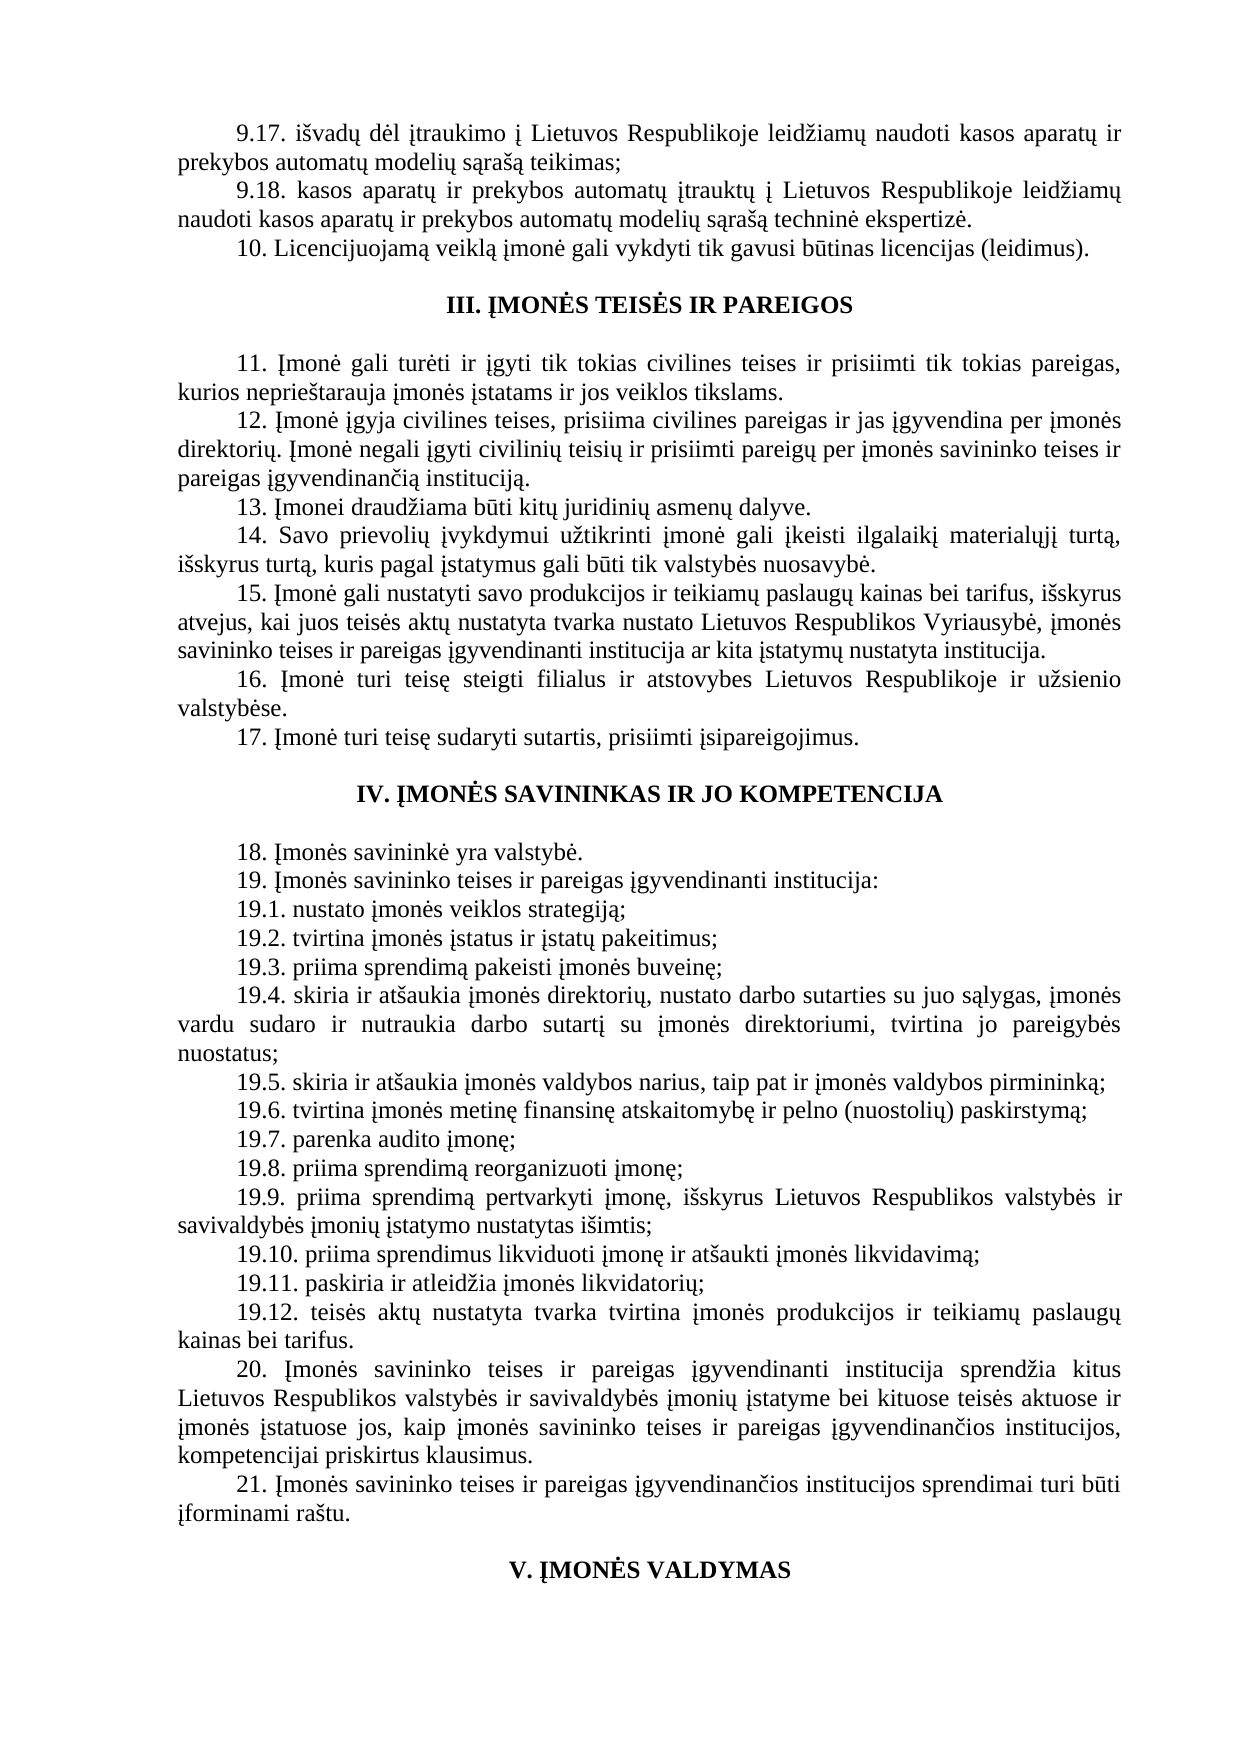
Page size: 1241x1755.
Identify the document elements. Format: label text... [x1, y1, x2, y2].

text 19.9. priima sprendimą pertvarkyti įmonę, išskyrus Lietuvos Respublikos valstybės ir savivaldybės įmonių įstatymo nustatytas išimtis; [177, 1182, 1122, 1239]
text 19.6. tvirtina įmonės metinę finansinę atskaitomybę ir pelno (nuostolių) paskirstymą; [177, 1096, 1122, 1124]
text 19.3. priima sprendimą pakeisti įmonės buveinę; [177, 952, 1122, 981]
text 18. Įmonės savininkė yra valstybė. [177, 837, 1122, 866]
text 14. Savo prievolių įvykdymui užtikrinti įmonė gali įkeisti ilgalaikį materialųjį turtą, išskyrus turtą, kuris pagal įstatymus gali būti tik valstybės nuosavybė. [177, 521, 1122, 578]
text 9.17. išvadų dėl įtraukimo į Lietuvos Respublikoje leidžiamų naudoti kasos aparatų ir prekybos automatų modelių sąrašą teikimas; [177, 118, 1122, 176]
text 12. Įmonė įgyja civilines teises, prisiima civilines pareigas ir jas įgyvendina per įmonės direktorių. Įmonė negali įgyti civilinių teisių ir prisiimti pareigų per įmonės savininko teises ir pareigas įgyvendinančią instituciją. [177, 406, 1122, 492]
text 15. Įmonė gali nustatyti savo produkcijos ir teikiamų paslaugų kainas bei tarifus, išskyrus atvejus, kai juos teisės aktų nustatyta tvarka nustato Lietuvos Respublikos Vyriausybė, įmonės savininko teises ir pareigas įgyvendinanti institucija ar kita įstatymų nustatyta institucija. [177, 578, 1122, 664]
text 13. Įmonei draudžiama būti kitų juridinių asmenų dalyve. [177, 492, 1122, 521]
text 19. Įmonės savininko teises ir pareigas įgyvendinanti institucija: [177, 866, 1122, 894]
text 19.8. priima sprendimą reorganizuoti įmonę; [177, 1153, 1122, 1182]
text 17. Įmonė turi teisę sudaryti sutartis, prisiimti įsipareigojimus. [177, 722, 1122, 751]
text 19.1. nustato įmonės veiklos strategiją; [177, 894, 1122, 923]
text 20. Įmonės savininko teises ir pareigas įgyvendinanti institucija sprendžia kitus Lietuvos Respublikos valstybės ir savivaldybės įmonių įstatyme bei kituose teisės aktuose ir įmonės įstatuose jos, kaip įmonės savininko teises ir pareigas įgyvendinančios institucijos, kompetencijai priskirtus klausimus. [177, 1354, 1122, 1469]
text 19.11. paskiria ir atleidžia įmonės likvidatorių; [177, 1268, 1122, 1297]
text III. ĮMONĖS TEISĖS IR PAREIGOS [177, 291, 1122, 319]
text 21. Įmonės savininko teises ir pareigas įgyvendinančios institucijos sprendimai turi būti įforminami raštu. [177, 1469, 1122, 1527]
text 19.10. priima sprendimus likviduoti įmonę ir atšaukti įmonės likvidavimą; [177, 1239, 1122, 1268]
text 19.5. skiria ir atšaukia įmonės valdybos narius, taip pat ir įmonės valdybos pirmininką; [177, 1067, 1122, 1096]
text 10. Licencijuojamą veiklą įmonė gali vykdyti tik gavusi būtinas licencijas (leidimus). [177, 233, 1122, 262]
text 19.7. parenka audito įmonę; [177, 1124, 1122, 1153]
text 19.4. skiria ir atšaukia įmonės direktorių, nustato darbo sutarties su juo sąlygas, įmonės vardu sudaro ir nutraukia darbo sutartį su įmonės direktoriumi, tvirtina jo pareigybės nuostatus; [177, 981, 1122, 1067]
text 9.18. kasos aparatų ir prekybos automatų įtrauktų į Lietuvos Respublikoje leidžiamų naudoti kasos aparatų ir prekybos automatų modelių sąrašą techninė ekspertizė. [177, 176, 1122, 233]
text 19.12. teisės aktų nustatyta tvarka tvirtina įmonės produkcijos ir teikiamų paslaugų kainas bei tarifus. [177, 1297, 1122, 1354]
text IV. ĮMONĖS SAVININKAS ir jo kompetencija [177, 779, 1122, 808]
text V. ĮMONĖS VALDYMAS [177, 1556, 1122, 1584]
text 19.2. tvirtina įmonės įstatus ir įstatų pakeitimus; [177, 923, 1122, 952]
text 11. Įmonė gali turėti ir įgyti tik tokias civilines teises ir prisiimti tik tokias pareigas, kurios neprieštarauja įmonės įstatams ir jos veiklos tikslams. [177, 348, 1122, 406]
text 16. Įmonė turi teisę steigti filialus ir atstovybes Lietuvos Respublikoje ir užsienio valstybėse. [177, 664, 1122, 722]
